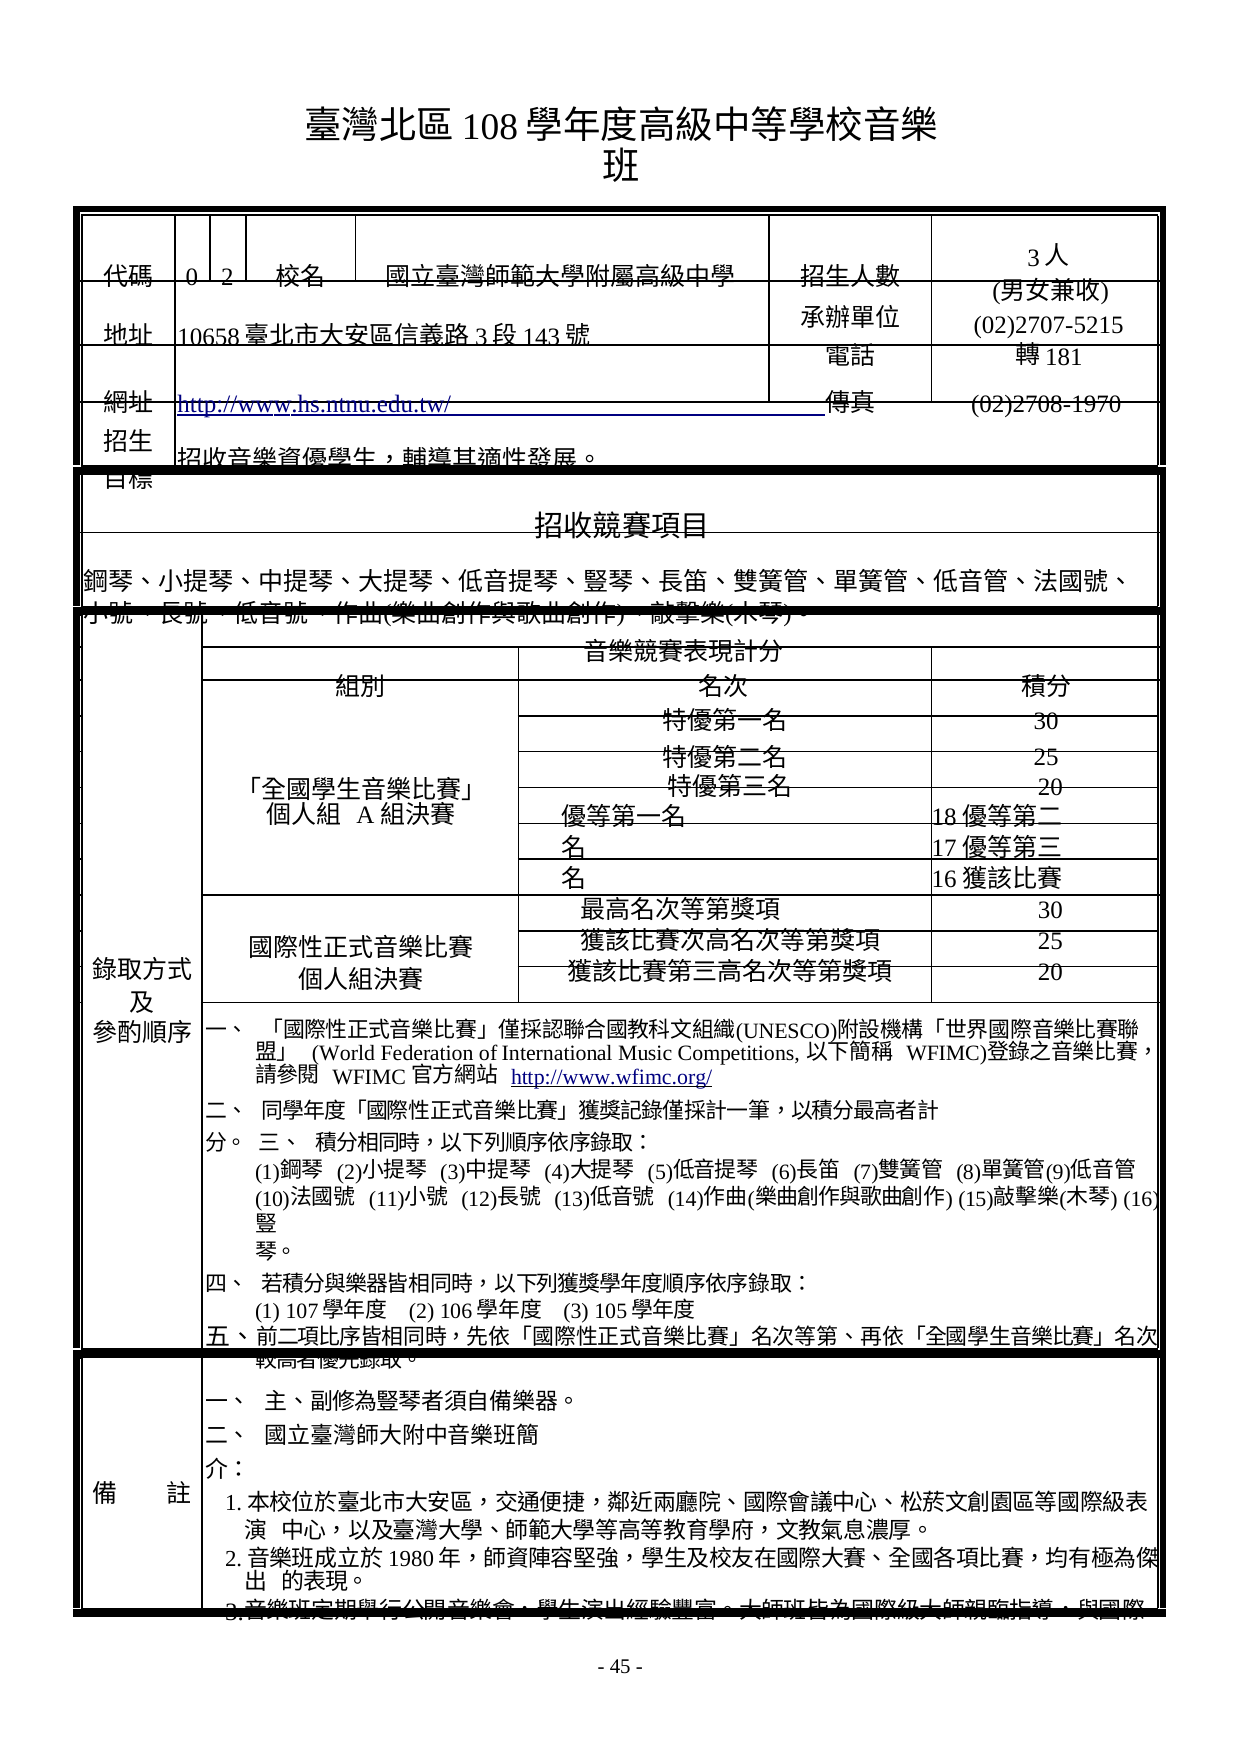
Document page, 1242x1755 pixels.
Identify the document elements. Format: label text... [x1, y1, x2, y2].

text 網址 http://www.hs.ntnu.edu.tw/ 傳真 (02)2708-1970 [176, 378, 768, 401]
text 特優第三名 20 優等第一名 18 優等第二名 17 優等第三名 16 獲該比賽最高名次等第獎項 30 獲該比賽次高名次等第獎項 25 獲該比賽第三高名次等第獎項 20 [557, 860, 931, 894]
text [1166, 1237, 1181, 1263]
text (10)法國號 (11)小號 (12)長號 (13)低音號 (14)作曲(樂曲創作與歌曲創作) (15)敲擊樂(木琴) (16)豎 [255, 1183, 1157, 1237]
text 網址 http://www.hs.ntnu.edu.tw/ 傳真 (02)2708-1970 [103, 403, 174, 417]
text 0 [176, 241, 209, 280]
text 特優第三名 20 優等第一名 18 優等第二名 17 優等第三名 16 獲該比賽最高名次等第獎項 30 獲該比賽次高名次等第獎項 25 獲該比賽第三高名次等第獎項 20 [557, 932, 931, 966]
text 代碼 [103, 241, 174, 280]
text (1)鋼琴 (2)小提琴 (3)中提琴 (4)大提琴 (5)低音提琴 (6)長笛 (7)雙簧管 (8)單簧管(9)低音管 [255, 1157, 1157, 1183]
text 特優第二名 25 [932, 736, 1157, 751]
text 地址 10658臺北市大安區信義路3段143號 承辦單位 電話 [103, 321, 174, 344]
text 組別 名次 積分 特優第一名 30 [519, 681, 931, 715]
text [1011, 339, 1085, 344]
text 組別 名次 積分 特優第一名 30 [335, 681, 518, 736]
text 招生 招收音樂資優學生，輔導其適性發展。 目標 [103, 475, 612, 494]
text 特優第三名 20 優等第一名 18 優等第二名 17 優等第三名 16 獲該比賽最高名次等第獎項 30 獲該比賽次高名次等第獎項 25 獲該比賽第三高名次等第獎項 20 [932, 788, 1062, 823]
text 特優第三名 20 優等第一名 18 優等第二名 17 優等第三名 16 獲該比賽最高名次等第獎項 30 獲該比賽次高名次等第獎項 25 獲該比賽第三高名次等第獎項 20 [932, 771, 1062, 787]
text 組別 名次 積分 特優第一名 30 [335, 668, 518, 679]
text 鋼琴、小提琴、中提琴、大提琴、低音提琴、豎琴、長笛、雙簧管、單簧管、低音管、法國號、 [83, 564, 1157, 595]
text (男女兼收) [932, 284, 1108, 305]
text 3.音樂班定期舉行公開音樂會，學生演出經驗豐富。大師班皆為國際級大師親臨指導，與國際一 流音樂教育機構互動頻繁。輔導學生申請國內外一流學府成效卓著。 [225, 1617, 1160, 1626]
text 特優第三名 20 優等第一名 18 優等第二名 17 優等第三名 16 獲該比賽最高名次等第獎項 30 獲該比賽次高名次等第獎項 25 獲該比賽第三高名次等第獎項 20 [932, 860, 1062, 894]
text 特優第三名 20 優等第一名 18 優等第二名 17 優等第三名 16 獲該比賽最高名次等第獎項 30 獲該比賽次高名次等第獎項 25 獲該比賽第三高名次等第獎項 20 [557, 824, 931, 858]
text 網址 http://www.hs.ntnu.edu.tw/ 傳真 (02)2708-1970 [103, 378, 174, 401]
text 校名 [247, 241, 355, 280]
text 特優第二名 25 [662, 736, 931, 751]
text 3人 [932, 241, 1157, 280]
text 特優第二名 25 [932, 752, 1157, 770]
text 特優第三名 20 優等第一名 18 優等第二名 17 優等第三名 16 獲該比賽最高名次等第獎項 30 獲該比賽次高名次等第獎項 25 獲該比賽第三高名次等第獎項 20 [557, 896, 931, 930]
text 組別 名次 積分 特優第一名 30 [932, 668, 1081, 679]
text 琴。 [255, 1237, 1157, 1263]
text 四、 若積分與樂器皆相同時，以下列獲獎學年度順序依序錄取： [205, 1263, 1157, 1295]
text 組別 名次 積分 特優第一名 30 [932, 717, 1081, 736]
text 地址 10658臺北市大安區信義路3段143號 承辦單位 電話 [103, 346, 174, 371]
text 特優第三名 20 優等第一名 18 優等第二名 17 優等第三名 16 獲該比賽最高名次等第獎項 30 獲該比賽次高名次等第獎項 25 獲該比賽第三高名次等第獎項 20 [557, 771, 931, 787]
text 地址 10658臺北市大安區信義路3段143號 承辦單位 電話 [176, 321, 768, 344]
text 較高者優先錄取。 [205, 1358, 1157, 1374]
text 組別 名次 積分 特優第一名 30 [519, 717, 931, 736]
text 招生 招收音樂資優學生，輔導其適性發展。 目標 [103, 444, 174, 465]
text 國立臺灣師範大學附屬高級中學 [356, 241, 768, 280]
text 國際性正式音樂比賽 個人組決賽 [244, 932, 477, 994]
text 網址 http://www.hs.ntnu.edu.tw/ 傳真 (02)2708-1970 [207, 403, 1157, 417]
text 小號、長號、低音號、作曲(樂曲創作與歌曲創作)、敲擊樂(木琴)。 [83, 595, 1157, 606]
text (02)2707-5215 [966, 311, 1130, 339]
text (1) 107學年度 (2) 106學年度 (3) 105學年度 [255, 1295, 1157, 1323]
text 備 註 [92, 1475, 198, 1509]
text 地址 10658臺北市大安區信義路3段143號 承辦單位 電話 [770, 346, 908, 371]
text 招收競賽項目 [528, 505, 715, 532]
text [770, 284, 931, 305]
text 特優第三名 20 優等第一名 18 優等第二名 17 優等第三名 16 獲該比賽最高名次等第獎項 30 獲該比賽次高名次等第獎項 25 獲該比賽第三高名次等第獎項 20 [932, 896, 1062, 930]
text 2. 音樂班成立於1980年，師資陣容堅強，學生及校友在國際大賽、全國各項比賽，均有極為傑出 的表現。 [225, 1547, 1157, 1596]
text 1. 本校位於臺北市大安區，交通便捷，鄰近兩廳院、國際會議中心、松菸文創園區等國際級表演 中心，以及臺灣大學、師範大學等高等教育學府，文教氣息濃厚。 [225, 1487, 1157, 1545]
text 「全國學生音樂比賽」 個人組 A 組決賽 [232, 777, 490, 831]
text 招生 招收音樂資優學生，輔導其適性發展。 目標 [176, 444, 612, 465]
text 地址 10658臺北市大安區信義路3段143號 承辦單位 電話 [176, 346, 768, 371]
text 特優第三名 20 優等第一名 18 優等第二名 17 優等第三名 16 獲該比賽最高名次等第獎項 30 獲該比賽次高名次等第獎項 25 獲該比賽第三高名次等第獎項 20 [932, 932, 1062, 966]
text 網址 http://www.hs.ntnu.edu.tw/ 傳真 (02)2708-1970 [932, 378, 1157, 401]
text 特優第三名 20 優等第一名 18 優等第二名 17 優等第三名 16 獲該比賽最高名次等第獎項 30 獲該比賽次高名次等第獎項 25 獲該比賽第三高名次等第獎項 20 [557, 967, 931, 988]
text 特優第二名 25 [662, 752, 931, 770]
text 特優第二名 25 [1166, 736, 1181, 770]
text 特優第三名 20 優等第一名 18 優等第二名 17 優等第三名 16 獲該比賽最高名次等第獎項 30 獲該比賽次高名次等第獎項 25 獲該比賽第三高名次等第獎項 20 [932, 824, 1062, 858]
text 音樂競賽表現計分 [578, 648, 789, 667]
text 招收競賽項目 [528, 533, 715, 544]
text [83, 284, 174, 305]
text 網址 http://www.hs.ntnu.edu.tw/ 傳真 (02)2708-1970 [770, 378, 931, 401]
text 小號、長號、低音號、作曲(樂曲創作與歌曲創作)、敲擊樂(木琴)。 [203, 615, 1157, 627]
text [176, 284, 768, 305]
text 一、 主、副修為豎琴者須自備樂器。 二、 國立臺灣師大附中音樂班簡介： [205, 1382, 584, 1484]
text 音樂競賽表現計分 [578, 633, 789, 646]
text 轉181 [1011, 346, 1085, 370]
text 二、 同學年度「國際性正式音樂比賽」獲獎記錄僅採計一筆，以積分最高者計分。 三、 積分相同時，以下列順序依序錄取： [205, 1093, 979, 1157]
text 錄取方式 及 [92, 953, 200, 1018]
text 小號、長號、低音號、作曲(樂曲創作與歌曲創作)、敲擊樂(木琴)。 [83, 615, 201, 627]
text 一、 「國際性正式音樂比賽」僅採認聯合國教科文組織(UNESCO)附設機構「世界國際音樂比賽聯盟」 (World Federation of International Music Competitions, 以下簡稱 WFIMC)登錄之音樂比賽，請參閱 WFIMC 官方網站 http://www.wfimc.org/ [205, 1019, 1157, 1091]
text [1166, 241, 1181, 284]
text 參酌順序 [92, 1018, 198, 1046]
text 2 [211, 241, 245, 280]
text 地址 10658臺北市大安區信義路3段143號 承辦單位 電話 [770, 321, 908, 344]
text 五、前二項比序皆相同時，先依「國際性正式音樂比賽」名次等第、再依「全國學生音樂比賽」名次 [205, 1324, 1157, 1348]
text 特優第三名 20 優等第一名 18 優等第二名 17 優等第三名 16 獲該比賽最高名次等第獎項 30 獲該比賽次高名次等第獎項 25 獲該比賽第三高名次等第獎項 20 [557, 788, 931, 823]
text 特優第三名 20 優等第一名 18 優等第二名 17 優等第三名 16 獲該比賽最高名次等第獎項 30 獲該比賽次高名次等第獎項 25 獲該比賽第三高名次等第獎項 20 [932, 967, 1062, 988]
text 組別 名次 積分 特優第一名 30 [932, 681, 1081, 715]
text 組別 名次 積分 特優第一名 30 [519, 668, 931, 679]
text 招生人數 [770, 241, 931, 280]
